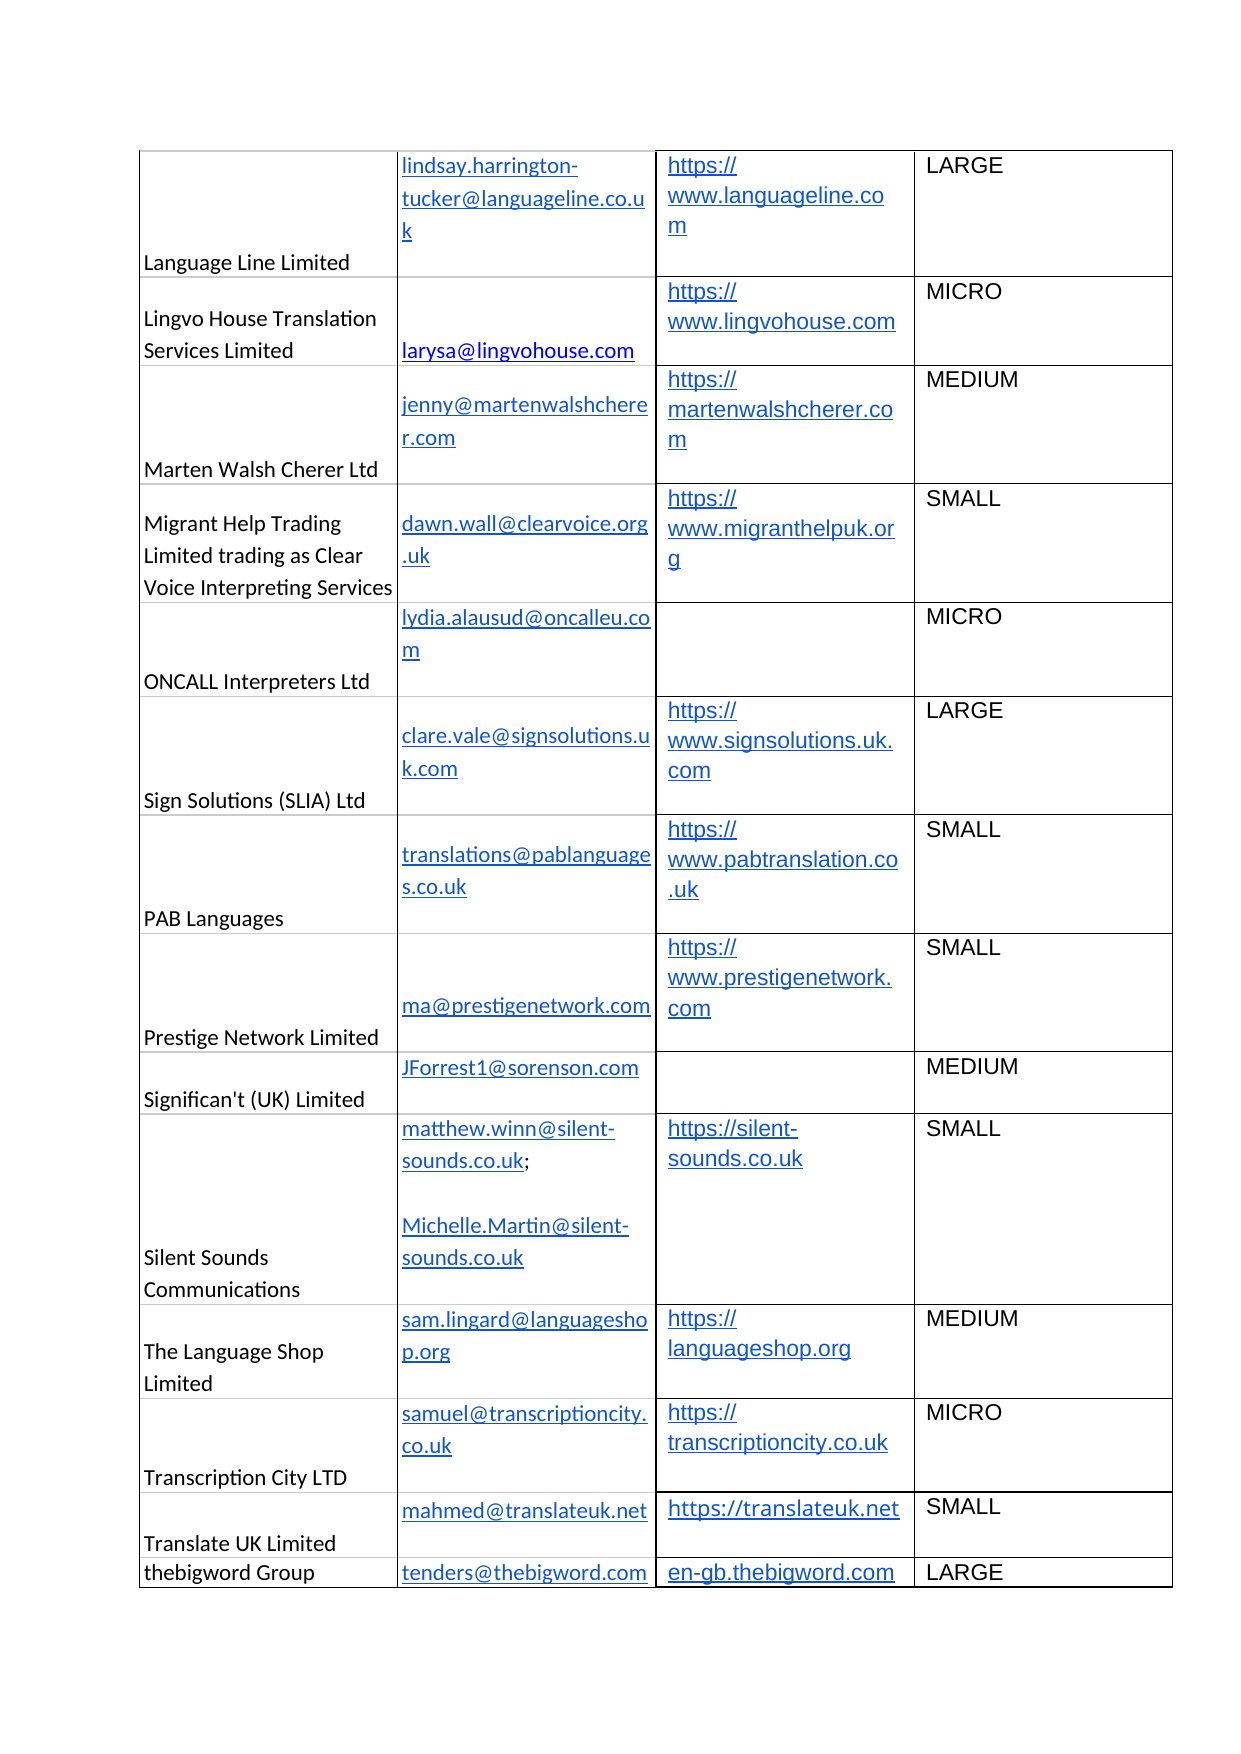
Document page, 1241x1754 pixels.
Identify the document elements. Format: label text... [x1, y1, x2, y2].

table_cell Migrant Help Trading Limited trading as Clear Voice Interpreting Services [140, 485, 397, 602]
table_cell Marten Walsh Cherer Ltd [140, 366, 397, 483]
table_cell LARGE [915, 151, 1172, 276]
table_cell The Language Shop Limited [140, 1305, 397, 1397]
table_cell SMALL [915, 815, 1172, 933]
table_cell PAB Languages [140, 816, 397, 933]
table_cell JForrest1@sorenson.com [398, 1053, 655, 1113]
table_cell LARGE [915, 697, 1172, 814]
table_cell jenny@martenwalshcherer.com [398, 366, 655, 483]
table_cell https://transcriptioncity.co.uk [657, 1399, 914, 1491]
table_cell Translate UK Limited [140, 1493, 397, 1557]
table_cell https://www.lingvohouse.com [657, 277, 914, 364]
table_cell SMALL [915, 934, 1172, 1051]
table_cell ma@prestigenetwork.com [398, 934, 655, 1051]
table_cell dawn.wall@clearvoice.org.uk [398, 485, 655, 602]
table_cell MEDIUM [915, 366, 1172, 483]
table_cell https://translateuk.net [657, 1493, 914, 1557]
table_cell https://www.pabtranslation.co.uk [657, 815, 914, 933]
table_cell MEDIUM [915, 1305, 1172, 1397]
table_cell thebigword Group [140, 1558, 397, 1586]
table_cell Prestige Network Limited [140, 934, 397, 1051]
table_cell Sign Solutions (SLIA) Ltd [140, 697, 397, 814]
table_cell Silent Sounds Communications [140, 1115, 397, 1303]
table_cell SMALL [915, 484, 1172, 602]
table_cell sam.lingard@languageshop.org [398, 1305, 655, 1397]
table_cell MEDIUM [915, 1052, 1172, 1113]
table_cell [657, 603, 914, 696]
table_cell https://www.languageline.com [657, 151, 914, 276]
table_cell en-gb.thebigword.com [657, 1558, 914, 1586]
table_cell larysa@lingvohouse.com [398, 278, 655, 364]
table_cell [657, 1052, 914, 1113]
table_cell MICRO [915, 603, 1172, 696]
table_cell mahmed@translateuk.net [398, 1493, 655, 1557]
table_cell translations@pablanguages.co.uk [398, 816, 655, 933]
table_cell Significan't (UK) Limited [140, 1053, 397, 1113]
table_cell samuel@transcriptioncity.co.uk [398, 1399, 655, 1491]
table_cell Transcription City LTD [140, 1399, 397, 1491]
table_cell SMALL [915, 1493, 1172, 1557]
table_cell MICRO [915, 1399, 1172, 1491]
table_cell lydia.alausud@oncalleu.com [398, 603, 655, 696]
table_cell ONCALL Interpreters Ltd [140, 603, 397, 696]
table_cell Lingvo House Translation Services Limited [140, 278, 397, 364]
table_cell LARGE [915, 1558, 1172, 1586]
table_cell https://www.migranthelpuk.org [657, 484, 914, 602]
table_cell lindsay.harrington-tucker@languageline.co.uk [398, 152, 655, 276]
table_cell matthew.winn@silent-sounds.co.uk; Michelle.Martin@silent-sounds.co.uk [398, 1115, 655, 1303]
table_cell https://www.signsolutions.uk.com [657, 697, 914, 814]
table_cell clare.vale@signsolutions.uk.com [398, 697, 655, 814]
table_cell Language Line Limited [140, 152, 397, 276]
table_cell SMALL [915, 1114, 1172, 1303]
table_cell https://languageshop.org [657, 1305, 914, 1397]
table_cell MICRO [915, 277, 1172, 364]
table_cell tenders@thebigword.com [398, 1558, 655, 1586]
table_cell https://www.prestigenetwork.com [657, 934, 914, 1051]
table_cell https://silent-sounds.co.uk [657, 1114, 914, 1303]
table_cell https://martenwalshcherer.com [657, 366, 914, 483]
